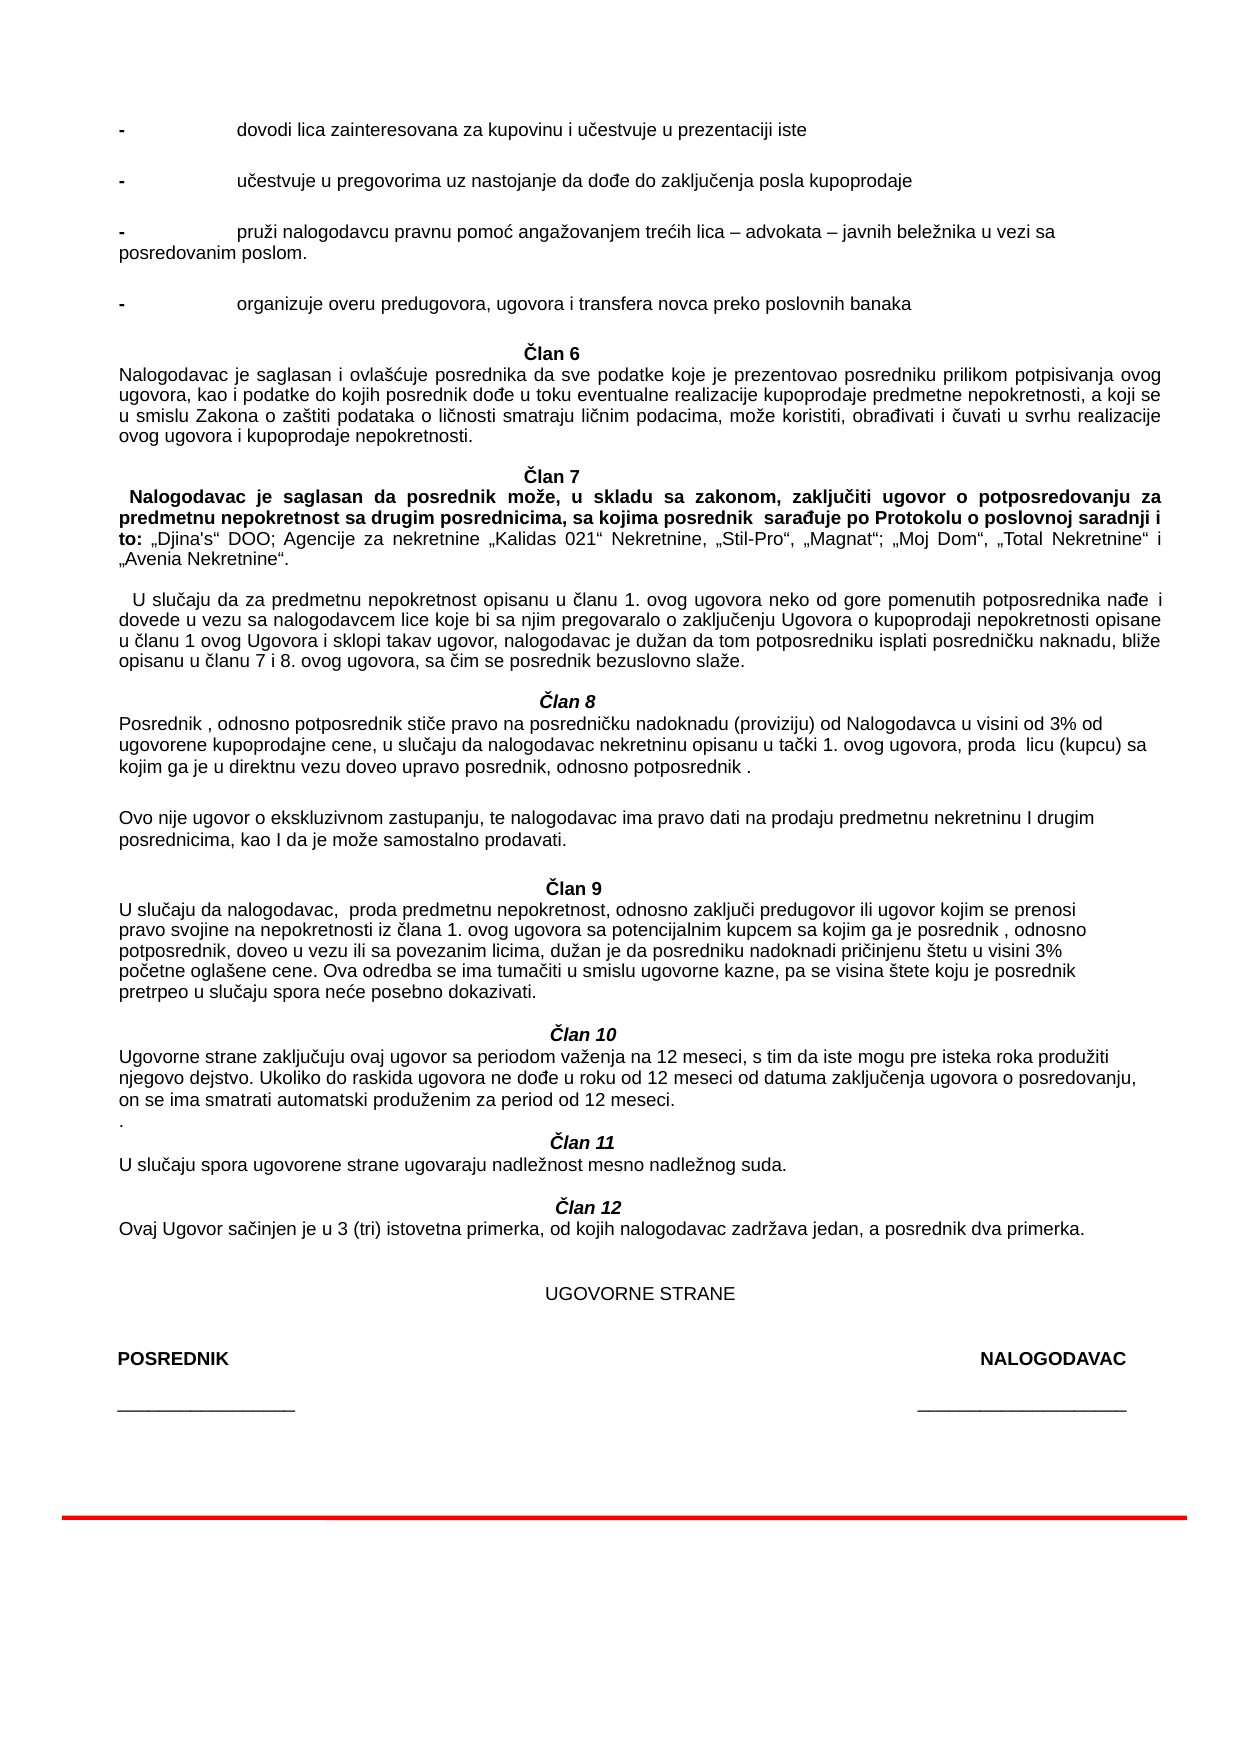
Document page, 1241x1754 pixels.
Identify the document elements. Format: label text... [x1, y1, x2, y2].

table_cell NALOGODAVAC [640, 1348, 1137, 1369]
list dovodi lica zainteresovana za kupovinu i učestvuje u prezentaciji iste [118, 118, 1162, 140]
text Član 8 [118, 692, 1162, 713]
text Član 9 [118, 879, 1120, 900]
table_cell _________________ [106, 1369, 639, 1455]
text . [118, 1110, 1162, 1132]
text U slučaju da nalogodavac, proda predmetnu nepokretnost, odnosno zaključi predugovor ili ugovor kojim se prenosi pravo svojine na nepokretnosti iz člana 1. ovog ugovora sa potencijalnim kupcem sa kojim ga je posrednik , odnosno potposrednik, doveo u vezu ili sa povezanim licima, dužan je da posredniku nadoknadi pričinjenu štetu u visini 3% početne oglašene cene. Ova odredba se ima tumačiti u smislu ugovorne kazne, pa se visina štete koju je posrednik pretrpeo u slučaju spora neće posebno dokazivati. [118, 900, 1120, 1002]
subtitle UGOVORNE STRANE [118, 1283, 1162, 1304]
text Član 12 [118, 1196, 1162, 1218]
table_cell ____________________ [640, 1369, 1137, 1455]
text Ovo nije ugovor o ekskluzivnom zastupanju, te nalogodavac ima pravo dati na prodaju predmetnu nekretninu I drugim posrednicima, kao I da je može samostalno prodavati. [118, 807, 1162, 850]
text Član 7 [118, 467, 1162, 487]
text Član 6 [118, 344, 1162, 365]
text U slučaju spora ugovorene strane ugovaraju nadležnost mesno nadležnog suda. [118, 1153, 1162, 1175]
text Nalogodavac je saglasan i ovlašćuje posrednika da sve podatke koje je prezentovao posredniku prilikom potpisivanja ovog ugovora, kao i podatke do kojih posrednik dođe u toku eventualne realizacije kupoprodaje predmetne nepokretnosti, a koji se u smislu Zakona o zaštiti podataka o ličnosti smatraju ličnim podacima, može koristiti, obrađivati i čuvati u svrhu realizacije ovog ugovora i kupoprodaje nepokretnosti. [118, 365, 1162, 447]
text Ovaj Ugovor sačinjen je u 3 (tri) istovetna primerka, od kojih nalogodavac zadržava jedan, a posrednik dva primerka. [118, 1218, 1162, 1239]
text Član 10 [118, 1024, 1162, 1046]
list organizuje overu predugovora, ugovora i transfera novca preko poslovnih banaka [118, 293, 1162, 315]
table_header [640, 1326, 1137, 1347]
list učestvuje u pregovorima uz nastojanje da dođe do zaključenja posla kupoprodaje [118, 169, 1162, 191]
text Ugovorne strane zaključuju ovaj ugovor sa periodom važenja na 12 meseci, s tim da iste mogu pre isteka roka produžiti njegovo dejstvo. Ukoliko do raskida ugovora ne dođe u roku od 12 meseci od datuma zaključenja ugovora o posredovanju, on se ima smatrati automatski produženim za period od 12 meseci. [118, 1046, 1162, 1110]
table_cell POSREDNIK [106, 1348, 639, 1369]
text Član 11 [118, 1132, 1162, 1153]
table_header [106, 1326, 639, 1347]
text Posrednik , odnosno potposrednik stiče pravo na posredničku nadoknadu (proviziju) od Nalogodavca u visini od 3% od ugovorene kupoprodajne cene, u slučaju da nalogodavac nekretninu opisanu u tački 1. ovog ugovora, proda licu (kupcu) sa kojim ga je u direktnu vezu doveo upravo posrednik, odnosno potposrednik . [118, 713, 1162, 777]
list pruži nalogodavcu pravnu pomoć angažovanjem trećih lica – advokata – javnih beležnika u vezi sa posredovanim poslom. [118, 221, 1162, 264]
text U slučaju da za predmetnu nepokretnost opisanu u članu 1. ovog ugovora neko od gore pomenutih potposrednika nađe i dovede u vezu sa nalogodavcem lice koje bi sa njim pregovaralo o zaključenju Ugovora o kupoprodaji nepokretnosti opisane u članu 1 ovog Ugovora i sklopi takav ugovor, nalogodavac je dužan da tom potposredniku isplati posredničku naknadu, bliže opisanu u članu 7 i 8. ovog ugovora, sa čim se posrednik bezuslovno slaže. [118, 590, 1162, 672]
text Nalogodavac je saglasan da posrednik može, u skladu sa zakonom, zaključiti ugovor o potposredovanju za predmetnu nepokretnost sa drugim posrednicima, sa kojima posrednik sarađuje po Protokolu o poslovnoj saradnji i to: „Djina's“ DOO; Agencije za nekretnine „Kalidas 021“ Nekretnine, „Stil-Pro“, „Magnat“; „Moj Dom“, „Total Nekretnine“ i „Avenia Nekretnine“. [118, 487, 1162, 569]
